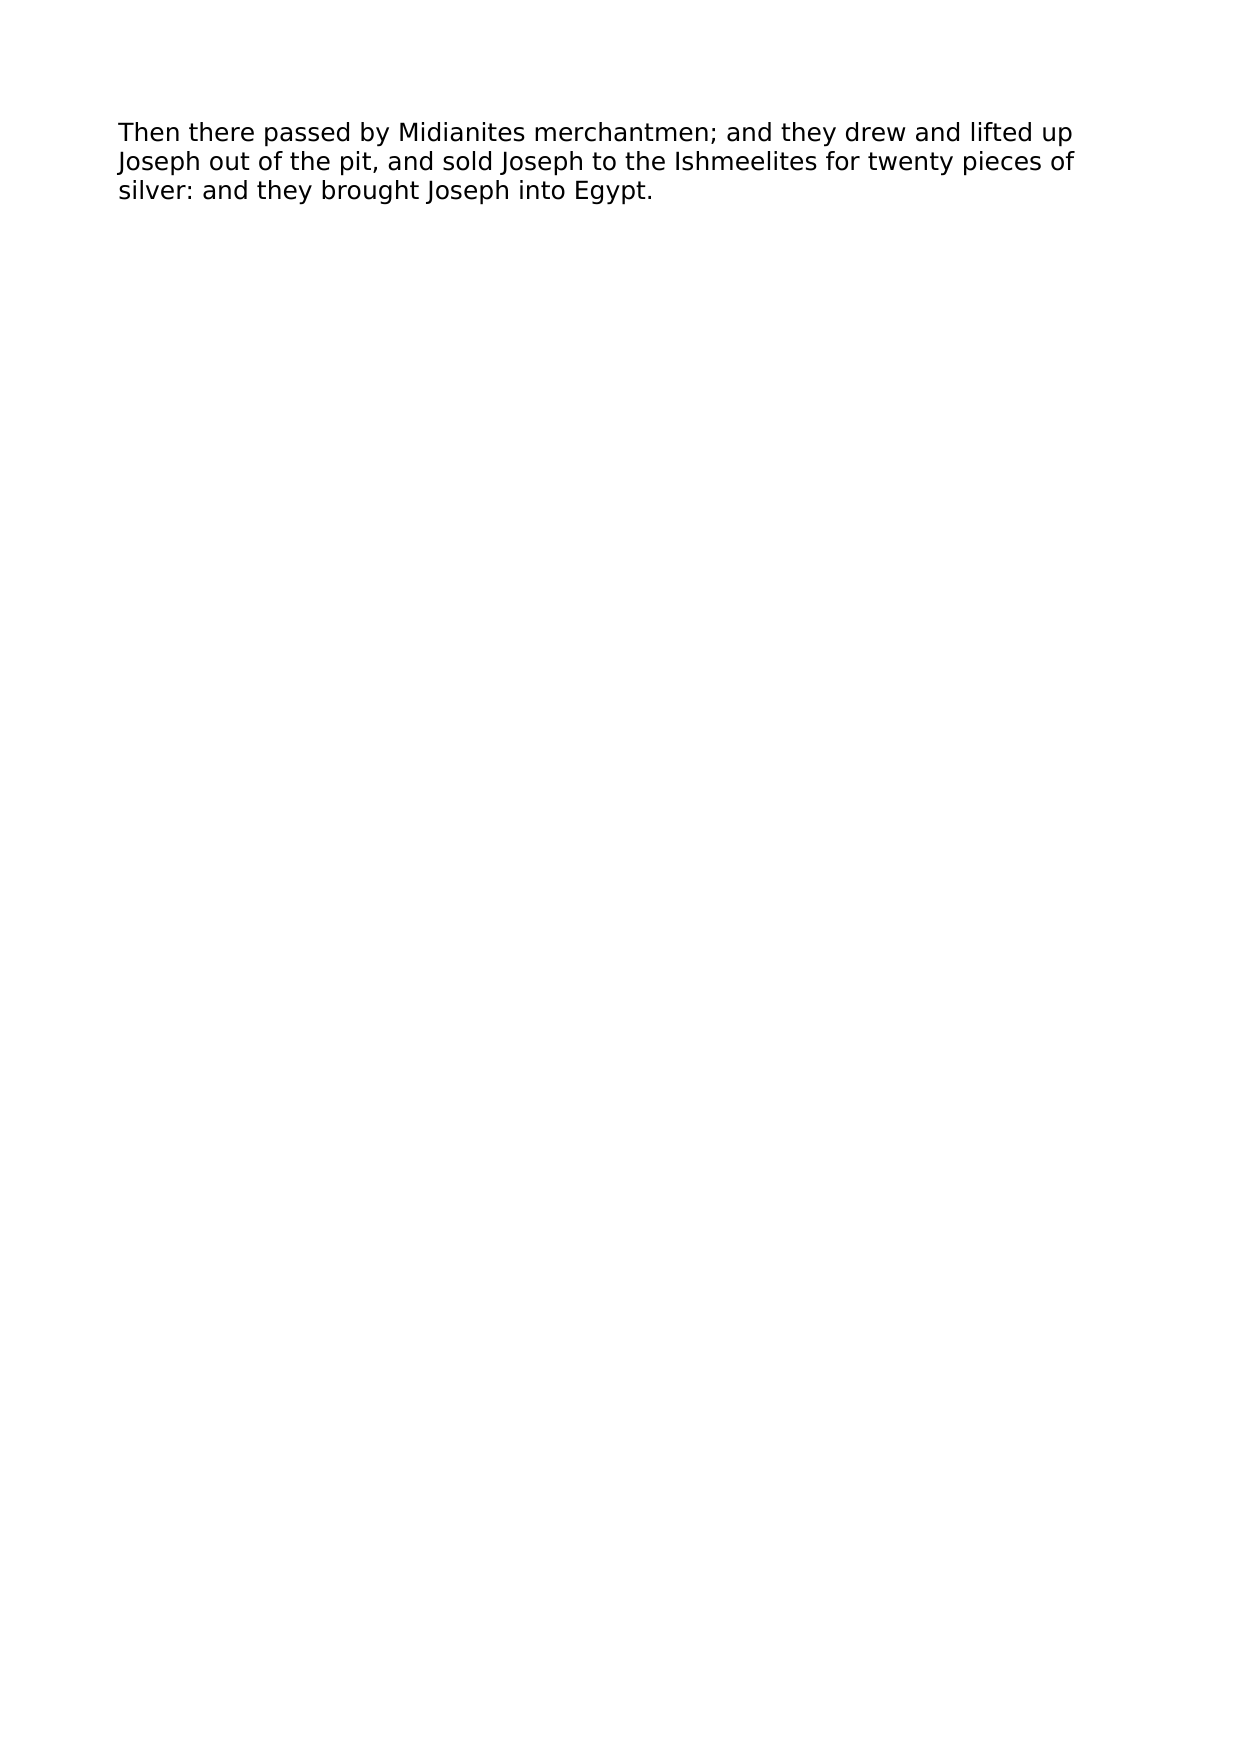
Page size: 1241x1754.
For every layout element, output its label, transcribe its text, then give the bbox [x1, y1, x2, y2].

text Then there passed by Midianites merchantmen; and they drew and lifted up Joseph out of the pit, and sold Joseph to the Ishmeelites for twenty pieces of silver: and they brought Joseph into Egypt. [118, 118, 1122, 206]
